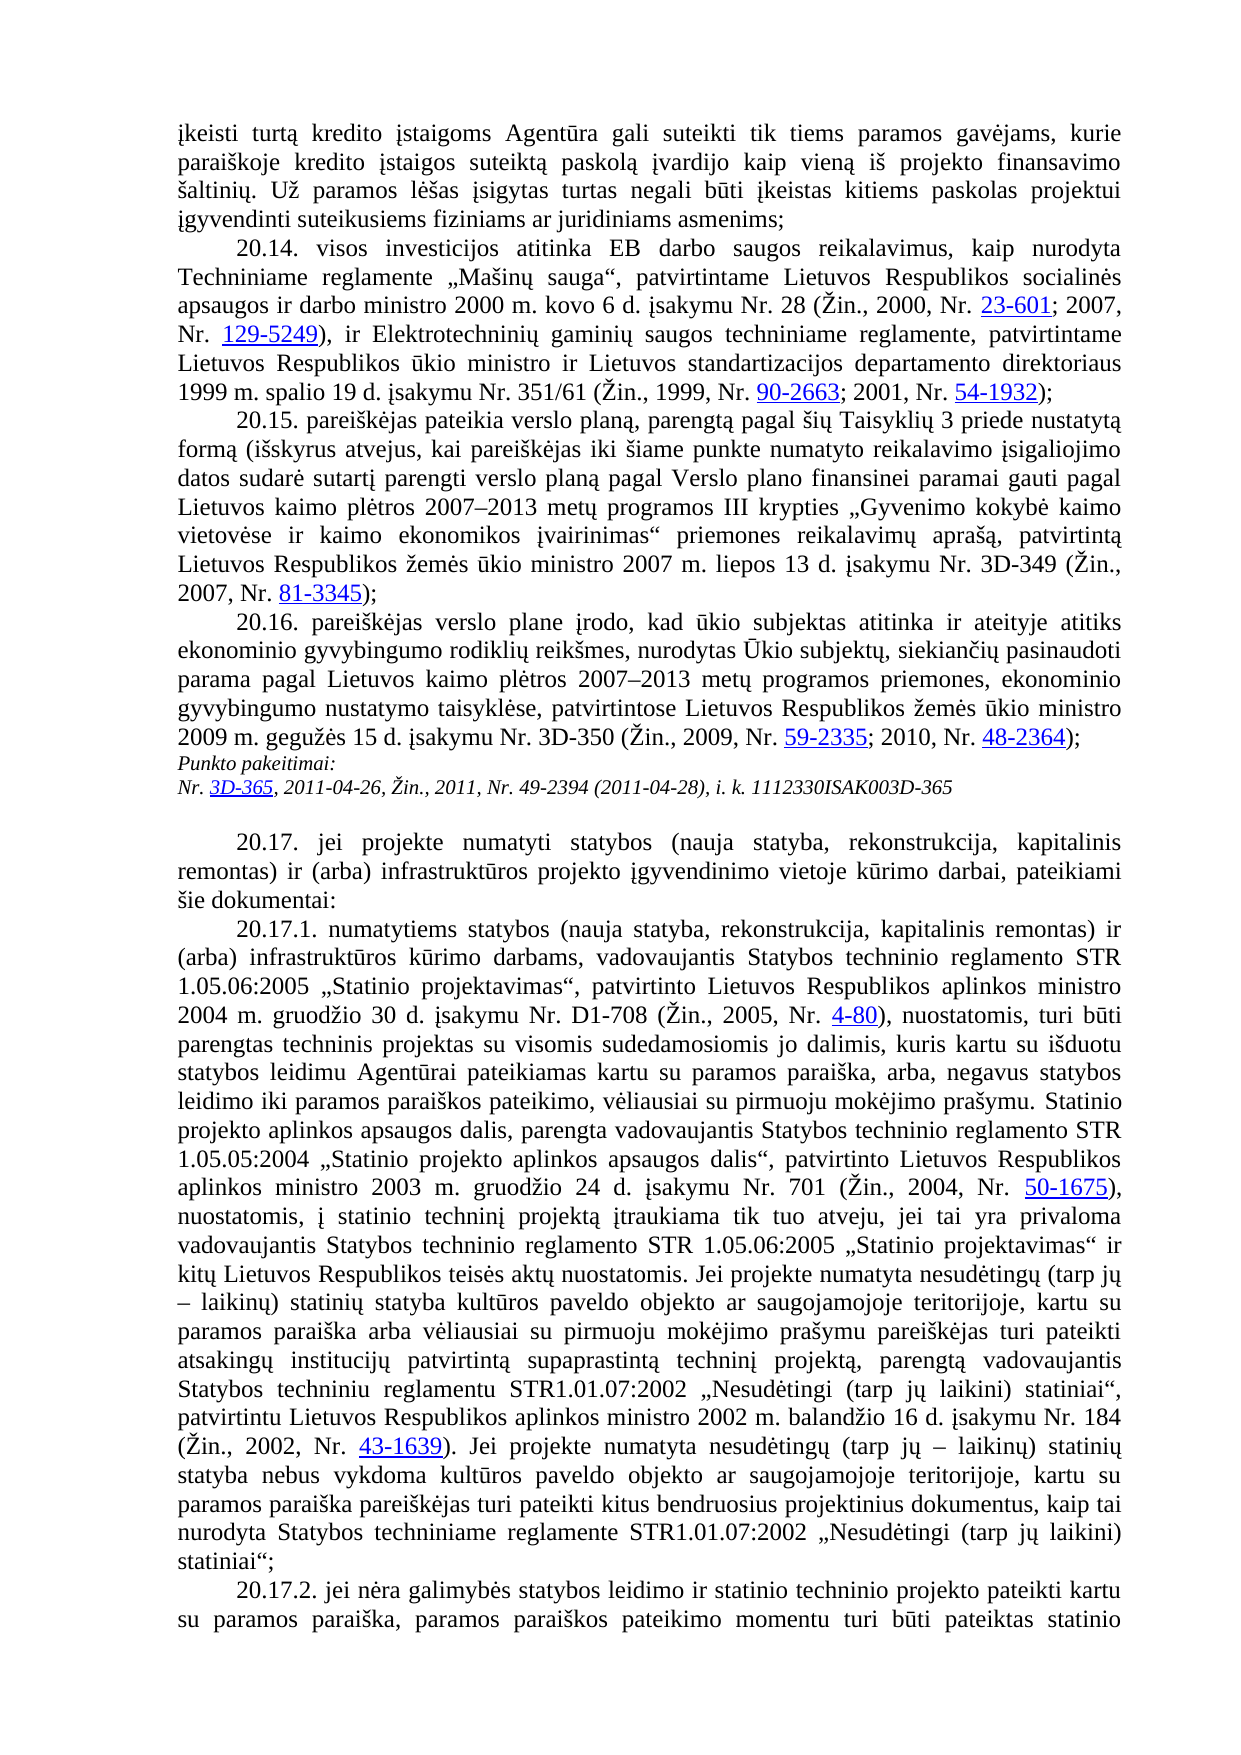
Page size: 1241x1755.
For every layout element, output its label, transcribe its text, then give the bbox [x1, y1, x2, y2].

text 20.14. visos investicijos atitinka EB darbo saugos reikalavimus, kaip nurodyta Techniniame reglamente „Mašinų sauga“, patvirtintame Lietuvos Respublikos socialinės apsaugos ir darbo ministro 2000 m. kovo 6 d. įsakymu Nr. 28 (Žin., 2000, Nr. 23-601; 2007, Nr. 129-5249), ir Elektrotechninių gaminių saugos techniniame reglamente, patvirtintame Lietuvos Respublikos ūkio ministro ir Lietuvos standartizacijos departamento direktoriaus 1999 m. spalio 19 d. įsakymu Nr. 351/61 (Žin., 1999, Nr. 90-2663; 2001, Nr. 54-1932); [177, 233, 1122, 406]
text įkeisti turtą kredito įstaigoms Agentūra gali suteikti tik tiems paramos gavėjams, kurie paraiškoje kredito įstaigos suteiktą paskolą įvardijo kaip vieną iš projekto finansavimo šaltinių. Už paramos lėšas įsigytas turtas negali būti įkeistas kitiems paskolas projektui įgyvendinti suteikusiems fiziniams ar juridiniams asmenims; [177, 118, 1122, 233]
text 20.17.1. numatytiems statybos (nauja statyba, rekonstrukcija, kapitalinis remontas) ir (arba) infrastruktūros kūrimo darbams, vadovaujantis Statybos techninio reglamento STR 1.05.06:2005 „Statinio projektavimas“, patvirtinto Lietuvos Respublikos aplinkos ministro 2004 m. gruodžio 30 d. įsakymu Nr. D1-708 (Žin., 2005, Nr. 4-80), nuostatomis, turi būti parengtas techninis projektas su visomis sudedamosiomis jo dalimis, kuris kartu su išduotu statybos leidimu Agentūrai pateikiamas kartu su paramos paraiška, arba, negavus statybos leidimo iki paramos paraiškos pateikimo, vėliausiai su pirmuoju mokėjimo prašymu. Statinio projekto aplinkos apsaugos dalis, parengta vadovaujantis Statybos techninio reglamento STR 1.05.05:2004 „Statinio projekto aplinkos apsaugos dalis“, patvirtinto Lietuvos Respublikos aplinkos ministro 2003 m. gruodžio 24 d. įsakymu Nr. 701 (Žin., 2004, Nr. 50-1675), nuostatomis, į statinio techninį projektą įtraukiama tik tuo atveju, jei tai yra privaloma vadovaujantis Statybos techninio reglamento STR 1.05.06:2005 „Statinio projektavimas“ ir kitų Lietuvos Respublikos teisės aktų nuostatomis. Jei projekte numatyta nesudėtingų (tarp jų – laikinų) statinių statyba kultūros paveldo objekto ar saugojamojoje teritorijoje, kartu su paramos paraiška arba vėliausiai su pirmuoju mokėjimo prašymu pareiškėjas turi pateikti atsakingų institucijų patvirtintą supaprastintą techninį projektą, parengtą vadovaujantis Statybos techniniu reglamentu STR1.01.07:2002 „Nesudėtingi (tarp jų laikini) statiniai“, patvirtintu Lietuvos Respublikos aplinkos ministro 2002 m. balandžio 16 d. įsakymu Nr. 184 (Žin., 2002, Nr. 43-1639). Jei projekte numatyta nesudėtingų (tarp jų – laikinų) statinių statyba nebus vykdoma kultūros paveldo objekto ar saugojamojoje teritorijoje, kartu su paramos paraiška pareiškėjas turi pateikti kitus bendruosius projektinius dokumentus, kaip tai nurodyta Statybos techniniame reglamente STR1.01.07:2002 „Nesudėtingi (tarp jų laikini) statiniai“; [177, 914, 1122, 1575]
text Punkto pakeitimai: [177, 751, 1122, 775]
text 20.17.2. jei nėra galimybės statybos leidimo ir statinio techninio projekto pateikti kartu su paramos paraiška, paramos paraiškos pateikimo momentu turi būti pateiktas statinio [177, 1575, 1122, 1632]
text 20.16. pareiškėjas verslo plane įrodo, kad ūkio subjektas atitinka ir ateityje atitiks ekonominio gyvybingumo rodiklių reikšmes, nurodytas Ūkio subjektų, siekiančių pasinaudoti parama pagal Lietuvos kaimo plėtros 2007–2013 metų programos priemones, ekonominio gyvybingumo nustatymo taisyklėse, patvirtintose Lietuvos Respublikos žemės ūkio ministro 2009 m. gegužės 15 d. įsakymu Nr. 3D-350 (Žin., 2009, Nr. 59-2335; 2010, Nr. 48-2364); [177, 607, 1122, 751]
text 20.17. jei projekte numatyti statybos (nauja statyba, rekonstrukcija, kapitalinis remontas) ir (arba) infrastruktūros projekto įgyvendinimo vietoje kūrimo darbai, pateikiami šie dokumentai: [177, 827, 1122, 914]
text Nr. 3D-365, 2011-04-26, Žin., 2011, Nr. 49-2394 (2011-04-28), i. k. 1112330ISAK003D-365 [177, 775, 1122, 799]
text 20.15. pareiškėjas pateikia verslo planą, parengtą pagal šių Taisyklių 3 priede nustatytą formą (išskyrus atvejus, kai pareiškėjas iki šiame punkte numatyto reikalavimo įsigaliojimo datos sudarė sutartį parengti verslo planą pagal Verslo plano finansinei paramai gauti pagal Lietuvos kaimo plėtros 2007–2013 metų programos III krypties „Gyvenimo kokybė kaimo vietovėse ir kaimo ekonomikos įvairinimas“ priemones reikalavimų aprašą, patvirtintą Lietuvos Respublikos žemės ūkio ministro 2007 m. liepos 13 d. įsakymu Nr. 3D-349 (Žin., 2007, Nr. 81-3345); [177, 406, 1122, 607]
